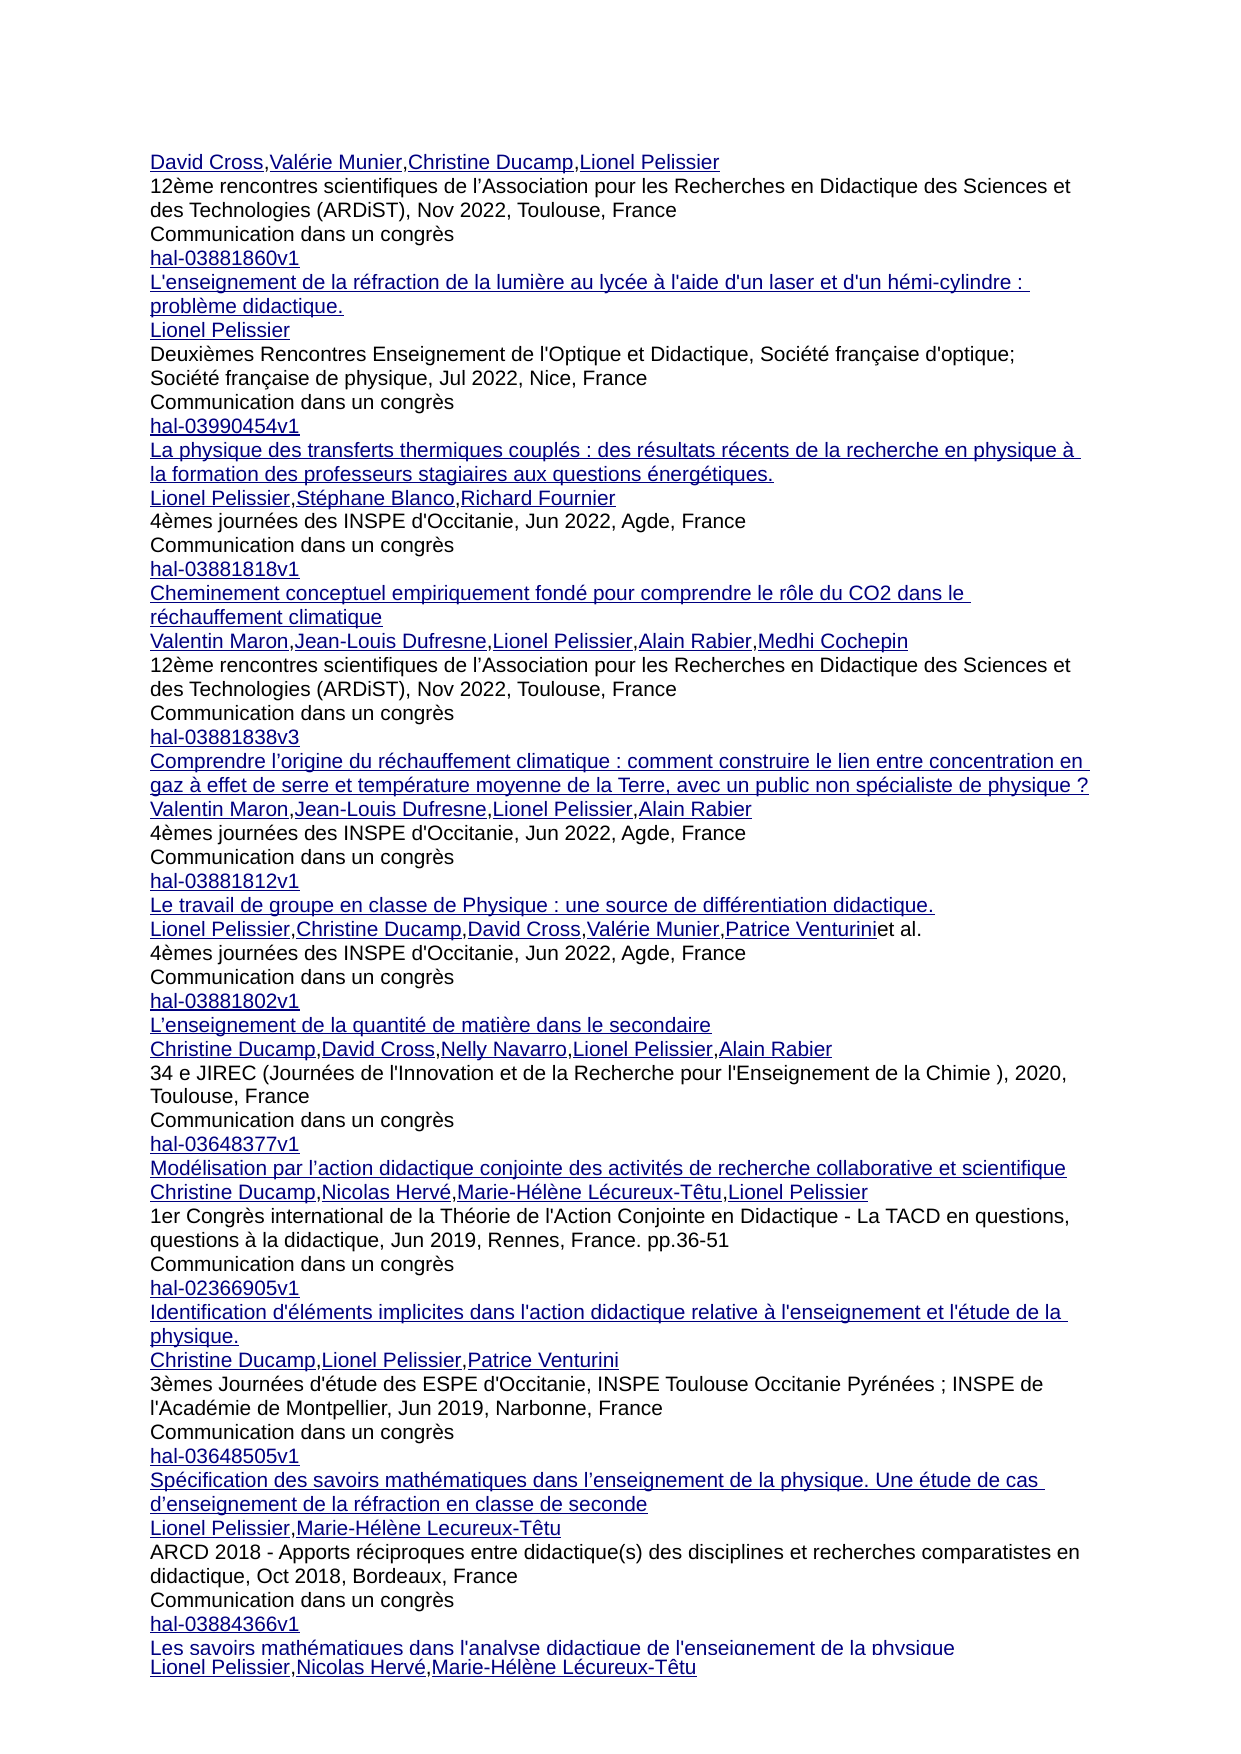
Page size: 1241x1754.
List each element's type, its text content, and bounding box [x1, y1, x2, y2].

table_cell Spécification des savoirs mathématiques dans l’enseignement de la physique. Une étude de cas d’enseignement de la réfraction en classe de seconde Lionel Pelissier,Marie-Hélène Lecureux-Têtu ARCD 2018 - Apports réciproques entre didactique(s) des disciplines et recherches comparatistes en didactique, Oct 2018, Bordeaux, France Communication dans un congrès hal-03884366v1 [150, 1468, 1090, 1635]
table_cell Comprendre l’origine du réchauffement climatique : comment construire le lien entre concentration en [150, 749, 1090, 770]
table_cell Identification d'éléments implicites dans l'action didactique relative à l'enseignement et l'étude de la physique. Christine Ducamp,Lionel Pelissier,Patrice Venturini 3èmes Journées d'étude des ESPE d'Occitanie, INSPE Toulouse Occitanie Pyrénées ; INSPE de l'Académie de Montpellier, Jun 2019, Narbonne, France Communication dans un congrès hal-03648505v1 [150, 1300, 1090, 1468]
table_cell La physique des transferts thermiques couplés : des résultats récents de la recherche en physique à la formation des professeurs stagiaires aux questions énergétiques. Lionel Pelissier,Stéphane Blanco,Richard Fournier 4èmes journées des INSPE d'Occitanie, Jun 2022, Agde, France Communication dans un congrès hal-03881818v1 [150, 438, 1090, 581]
table_cell Le travail de groupe en classe de Physique : une source de différentiation didactique. Lionel Pelissier,Christine Ducamp,David Cross,Valérie Munier,Patrice Venturiniet al. 4èmes journées des INSPE d'Occitanie, Jun 2022, Agde, France Communication dans un congrès hal-03881802v1 [150, 893, 1090, 1012]
table_cell Cheminement conceptuel empiriquement fondé pour comprendre le rôle du CO2 dans le réchauffement climatique Valentin Maron,Jean-Louis Dufresne,Lionel Pelissier,Alain Rabier,Medhi Cochepin 12ème rencontres scientifiques de l’Association pour les Recherches en Didactique des Sciences et des Technologies (ARDiST), Nov 2022, Toulouse, France Communication dans un congrès hal-03881838v3 [150, 581, 1090, 749]
table_cell L’enseignement de la quantité de matière dans le secondaire Christine Ducamp,David Cross,Nelly Navarro,Lionel Pelissier,Alain Rabier 34 e JIREC (Journées de l'Innovation et de la Recherche pour l'Enseignement de la Chimie ), 2020, Toulouse, France Communication dans un congrès hal-03648377v1 [150, 1013, 1090, 1156]
table_header David Cross,Valérie Munier,Christine Ducamp,Lionel Pelissier 12ème rencontres scientifiques de l’Association pour les Recherches en Didactique des Sciences et des Technologies (ARDiST), Nov 2022, Toulouse, France Communication dans un congrès hal-03881860v1 [150, 150, 1090, 270]
table_cell gaz à effet de serre et température moyenne de la Terre, avec un public non spécialiste de physique ? Valentin Maron,Jean-Louis Dufresne,Lionel Pelissier,Alain Rabier 4èmes journées des INSPE d'Occitanie, Jun 2022, Agde, France Communication dans un congrès hal-03881812v1 [150, 771, 1090, 893]
table_cell Les savoirs mathématiques dans l'analyse didactique de l'enseignement de la physique Lionel Pelissier,Nicolas Hervé,Marie-Hélène Lécureux-Têtu [150, 1635, 1090, 1679]
table_cell Modélisation par l’action didactique conjointe des activités de recherche collaborative et scientifique Christine Ducamp,Nicolas Hervé,Marie-Hélène Lécureux-Têtu,Lionel Pelissier 1er Congrès international de la Théorie de l'Action Conjointe en Didactique - La TACD en questions, questions à la didactique, Jun 2019, Rennes, France. pp.36-51 Communication dans un congrès hal-02366905v1 [150, 1156, 1090, 1300]
table_cell L'enseignement de la réfraction de la lumière au lycée à l'aide d'un laser et d'un hémi-cylindre : problème didactique. Lionel Pelissier Deuxièmes Rencontres Enseignement de l'Optique et Didactique, Société française d'optique; Société française de physique, Jul 2022, Nice, France Communication dans un congrès hal-03990454v1 [150, 270, 1090, 437]
